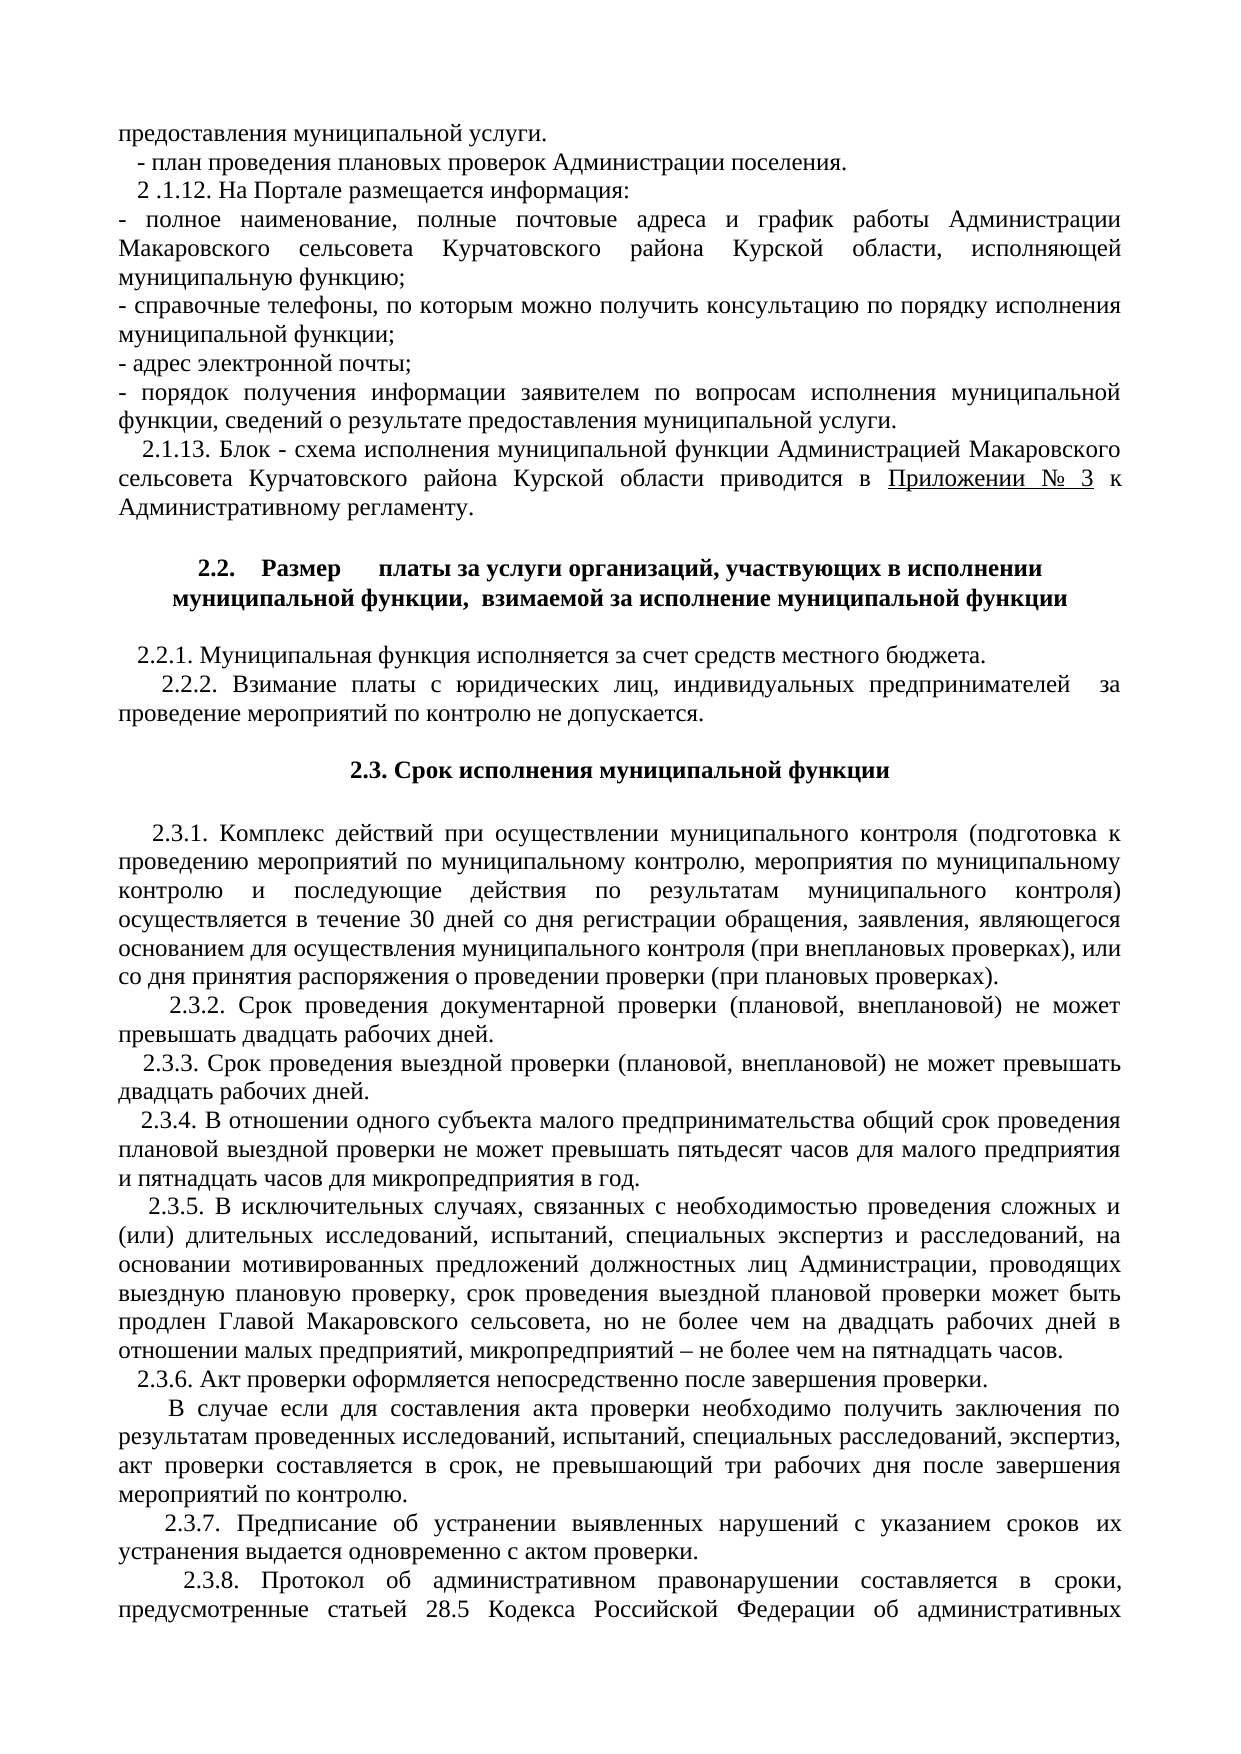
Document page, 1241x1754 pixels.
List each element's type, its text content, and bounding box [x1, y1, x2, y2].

text 2.3.4. В отношении одного субъекта малого предпринимательства общий срок проведения плановой выездной проверки не может превышать пятьдесят часов для малого предприятия и пятнадцать часов для микропредприятия в год. [118, 1105, 1122, 1191]
text 2.3. Срок исполнения муниципальной функции [118, 755, 1122, 784]
text В случае если для составления акта проверки необходимо получить заключения по результатам проведенных исследований, испытаний, специальных расследований, экспертиз, акт проверки составляется в срок, не превышающий три рабочих дня после завершения мероприятий по контролю. [118, 1393, 1122, 1508]
text 2.3.2. Срок проведения документарной проверки (плановой, внеплановой) не может превышать двадцать рабочих дней. [118, 990, 1122, 1048]
text 2 .1.12. На Портале размещается информация: [118, 176, 1122, 204]
text 2.2.2. Взимание платы с юридических лиц, индивидуальных предпринимателей за проведение мероприятий по контролю не допускается. [118, 669, 1122, 727]
text - порядок получения информации заявителем по вопросам исполнения муниципальной функции, сведений о результате предоставления муниципальной услуги. [118, 377, 1122, 434]
text предоставления муниципальной услуги. [118, 118, 1122, 147]
text 2.3.1. Комплекс действий при осуществлении муниципального контроля (подготовка к проведению мероприятий по муниципальному контролю, мероприятия по муниципальному контролю и последующие действия по результатам муниципального контроля) осуществляется в течение 30 дней со дня регистрации обращения, заявления, являющегося основанием для осуществления муниципального контроля (при внеплановых проверках), или со дня принятия распоряжения о проведении проверки (при плановых проверках). [118, 818, 1122, 990]
text - справочные телефоны, по которым можно получить консультацию по порядку исполнения муниципальной функции; [118, 291, 1122, 348]
text 2.3.8. Протокол об административном правонарушении составляется в сроки, предусмотренные статьей 28.5 Кодекса Российской Федерации об административных [118, 1565, 1122, 1623]
text - адрес электронной почты; [118, 348, 1122, 377]
text 2.1.13. Блок - схема исполнения муниципальной функции Администрацией Макаровского сельсовета Курчатовского района Курской области приводится в Приложении № 3 к Административному регламенту. [118, 434, 1122, 521]
text 2.3.7. Предписание об устранении выявленных нарушений с указанием сроков их устранения выдается одновременно с актом проверки. [118, 1508, 1122, 1565]
text 2.3.3. Срок проведения выездной проверки (плановой, внеплановой) не может превышать двадцать рабочих дней. [118, 1048, 1122, 1105]
text - полное наименование, полные почтовые адреса и график работы Администрации Макаровского сельсовета Курчатовского района Курской области, исполняющей муниципальную функцию; [118, 204, 1122, 291]
text 2.2. Размер платы за услуги организаций, участвующих в исполнении муниципальной функции, взимаемой за исполнение муниципальной функции [118, 549, 1122, 612]
text 2.3.6. Акт проверки оформляется непосредственно после завершения проверки. [118, 1364, 1122, 1393]
text 2.3.5. В исключительных случаях, связанных с необходимостью проведения сложных и (или) длительных исследований, испытаний, специальных экспертиз и расследований, на основании мотивированных предложений должностных лиц Администрации, проводящих выездную плановую проверку, срок проведения выездной плановой проверки может быть продлен Главой Макаровского сельсовета, но не более чем на двадцать рабочих дней в отношении малых предприятий, микропредприятий – не более чем на пятнадцать часов. [118, 1191, 1122, 1364]
text 2.2.1. Муниципальная функция исполняется за счет средств местного бюджета. [118, 640, 1122, 669]
text - план проведения плановых проверок Администрации поселения. [118, 147, 1122, 176]
